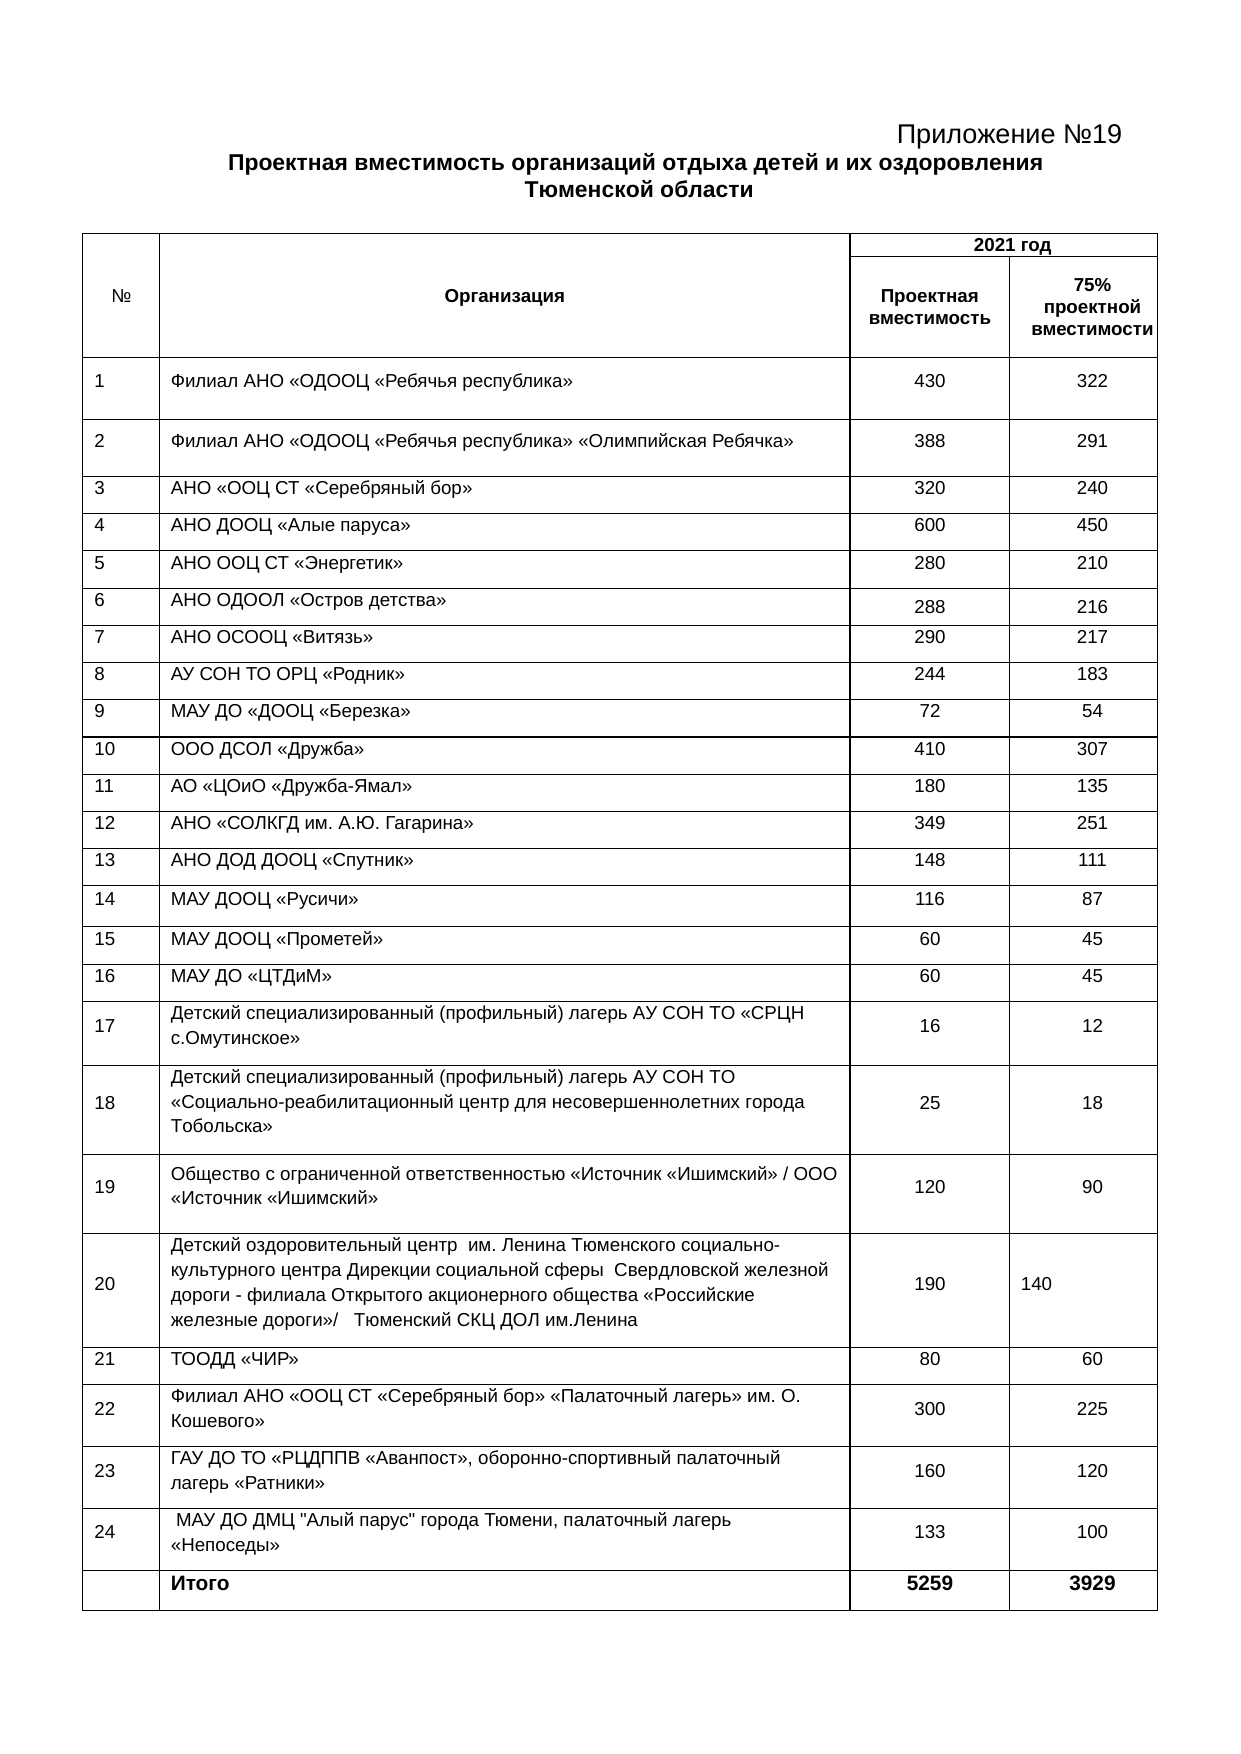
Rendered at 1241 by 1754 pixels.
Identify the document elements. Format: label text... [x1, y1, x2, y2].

table_cell 120 [1010, 1447, 1157, 1508]
table_cell 9 [83, 700, 159, 736]
table_cell 322 [1010, 358, 1157, 418]
table_cell Филиал АНО «ООЦ СТ «Серебряный бор» «Палаточный лагерь» им. О. Кошевого» [160, 1385, 849, 1446]
table_cell АНО ДОД ДООЦ «Спутник» [160, 849, 849, 885]
table_cell 11 [83, 775, 159, 811]
table_cell 15 [83, 927, 159, 963]
table_cell 12 [83, 812, 159, 848]
table_cell 210 [1010, 551, 1157, 588]
table_cell 100 [1010, 1509, 1157, 1570]
table_cell 80 [851, 1348, 1009, 1384]
table_cell 251 [1010, 812, 1157, 848]
table_cell 16 [83, 965, 159, 1001]
table_cell 14 [83, 886, 159, 926]
text Тюменской области [156, 176, 1122, 202]
table_cell 116 [851, 886, 1009, 926]
table_cell 244 [851, 663, 1009, 699]
table_cell МАУ ДО «ЦТДиМ» [160, 965, 849, 1001]
table_cell МАУ ДООЦ «Русичи» [160, 886, 849, 926]
table_cell 17 [83, 1002, 159, 1065]
table_cell 13 [83, 849, 159, 885]
table_cell 4 [83, 514, 159, 550]
table_cell 307 [1010, 738, 1157, 773]
table_cell 217 [1010, 626, 1157, 662]
table_cell Проектная вместимость [851, 257, 1009, 357]
table_cell АНО ОСООЦ «Витязь» [160, 626, 849, 662]
table_cell Филиал АНО «ОДООЦ «Ребячья республика» [160, 358, 849, 418]
table_cell 18 [1010, 1066, 1157, 1153]
table_cell 320 [851, 477, 1009, 513]
table_cell 288 [851, 589, 1009, 625]
table_cell 240 [1010, 477, 1157, 513]
table_cell 12 [1010, 1002, 1157, 1065]
table_cell Филиал АНО «ОДООЦ «Ребячья республика» «Олимпийская Ребячка» [160, 420, 849, 476]
table_cell 75% проектной вместимости [1010, 257, 1157, 357]
table_cell 388 [851, 420, 1009, 476]
table_cell 24 [83, 1509, 159, 1570]
table_cell МАУ ДООЦ «Прометей» [160, 927, 849, 963]
table_cell 216 [1010, 589, 1157, 625]
table_cell 290 [851, 626, 1009, 662]
table_cell МАУ ДО «ДООЦ «Березка» [160, 700, 849, 736]
text Приложение №19 [156, 118, 1122, 149]
table_cell 410 [851, 738, 1009, 773]
table_cell 430 [851, 358, 1009, 418]
table_cell 111 [1010, 849, 1157, 885]
table_cell 5 [83, 551, 159, 588]
table_cell 20 [83, 1234, 159, 1347]
table_cell ГАУ ДО ТО «РЦДППВ «Аванпост», оборонно-спортивный палаточный лагерь «Ратники» [160, 1447, 849, 1508]
table_cell 87 [1010, 886, 1157, 926]
table_cell [83, 1571, 159, 1609]
table_cell 72 [851, 700, 1009, 736]
table_cell 280 [851, 551, 1009, 588]
table_cell 45 [1010, 927, 1157, 963]
table_header № [83, 234, 159, 357]
table_cell АНО «ООЦ СТ «Серебряный бор» [160, 477, 849, 513]
table_cell 135 [1010, 775, 1157, 811]
table_cell 90 [1010, 1155, 1157, 1233]
table_cell АНО ОДООЛ «Остров детства» [160, 589, 849, 625]
table_cell Итого [160, 1571, 849, 1609]
table_cell 3 [83, 477, 159, 513]
table_cell 8 [83, 663, 159, 699]
table_cell 291 [1010, 420, 1157, 476]
table_cell АО «ЦОиО «Дружба-Ямал» [160, 775, 849, 811]
table_cell АНО ООЦ СТ «Энергетик» [160, 551, 849, 588]
table_cell 6 [83, 589, 159, 625]
table_cell МАУ ДО ДМЦ "Алый парус" города Тюмени, палаточный лагерь «Непоседы» [160, 1509, 849, 1570]
text Проектная вместимость организаций отдыха детей и их оздоровления [156, 149, 1122, 176]
table_cell 54 [1010, 700, 1157, 736]
table_cell АНО «СОЛКГД им. А.Ю. Гагарина» [160, 812, 849, 848]
table_cell 133 [851, 1509, 1009, 1570]
table_cell 120 [851, 1155, 1009, 1233]
table_cell 140 [1010, 1234, 1157, 1347]
table_cell 450 [1010, 514, 1157, 550]
table_cell 349 [851, 812, 1009, 848]
table_cell 3929 [1010, 1571, 1157, 1609]
table_cell 7 [83, 626, 159, 662]
table_cell 19 [83, 1155, 159, 1233]
table_cell 45 [1010, 965, 1157, 1001]
table_cell 5259 [851, 1571, 1009, 1609]
table_cell 21 [83, 1348, 159, 1384]
table_cell 60 [851, 965, 1009, 1001]
table_cell 10 [83, 738, 159, 773]
table_cell ТООДД «ЧИР» [160, 1348, 849, 1384]
table_header 2021 год [851, 234, 1157, 256]
table_cell Детский оздоровительный центр им. Ленина Тюменского социально-культурного центра Дирекции социальной сферы Свердловской железной дороги - филиала Открытого акционерного общества «Российские железные дороги»/ Тюменский СКЦ ДОЛ им.Ленина [160, 1234, 849, 1347]
table_cell 18 [83, 1066, 159, 1153]
table_cell 25 [851, 1066, 1009, 1153]
table_cell Общество с ограниченной ответственностью «Источник «Ишимский» / ООО «Источник «Ишимский» [160, 1155, 849, 1233]
table_cell 16 [851, 1002, 1009, 1065]
table_cell 190 [851, 1234, 1009, 1347]
table_cell 600 [851, 514, 1009, 550]
table_cell 60 [1010, 1348, 1157, 1384]
table_cell 2 [83, 420, 159, 476]
table_cell 60 [851, 927, 1009, 963]
table_cell Детский специализированный (профильный) лагерь АУ СОН ТО «СРЦН с.Омутинское» [160, 1002, 849, 1065]
table_cell Детский специализированный (профильный) лагерь АУ СОН ТО «Социально-реабилитационный центр для несовершеннолетних города Тобольска» [160, 1066, 849, 1153]
table_cell АУ СОН ТО ОРЦ «Родник» [160, 663, 849, 699]
table_cell 180 [851, 775, 1009, 811]
table_cell 225 [1010, 1385, 1157, 1446]
table_cell 148 [851, 849, 1009, 885]
table_cell 22 [83, 1385, 159, 1446]
table_header Организация [160, 234, 849, 357]
table_cell 23 [83, 1447, 159, 1508]
table_cell АНО ДООЦ «Алые паруса» [160, 514, 849, 550]
table_cell 183 [1010, 663, 1157, 699]
table_cell 160 [851, 1447, 1009, 1508]
table_cell ООО ДСОЛ «Дружба» [160, 738, 849, 773]
table_cell 300 [851, 1385, 1009, 1446]
table_cell 1 [83, 358, 159, 418]
